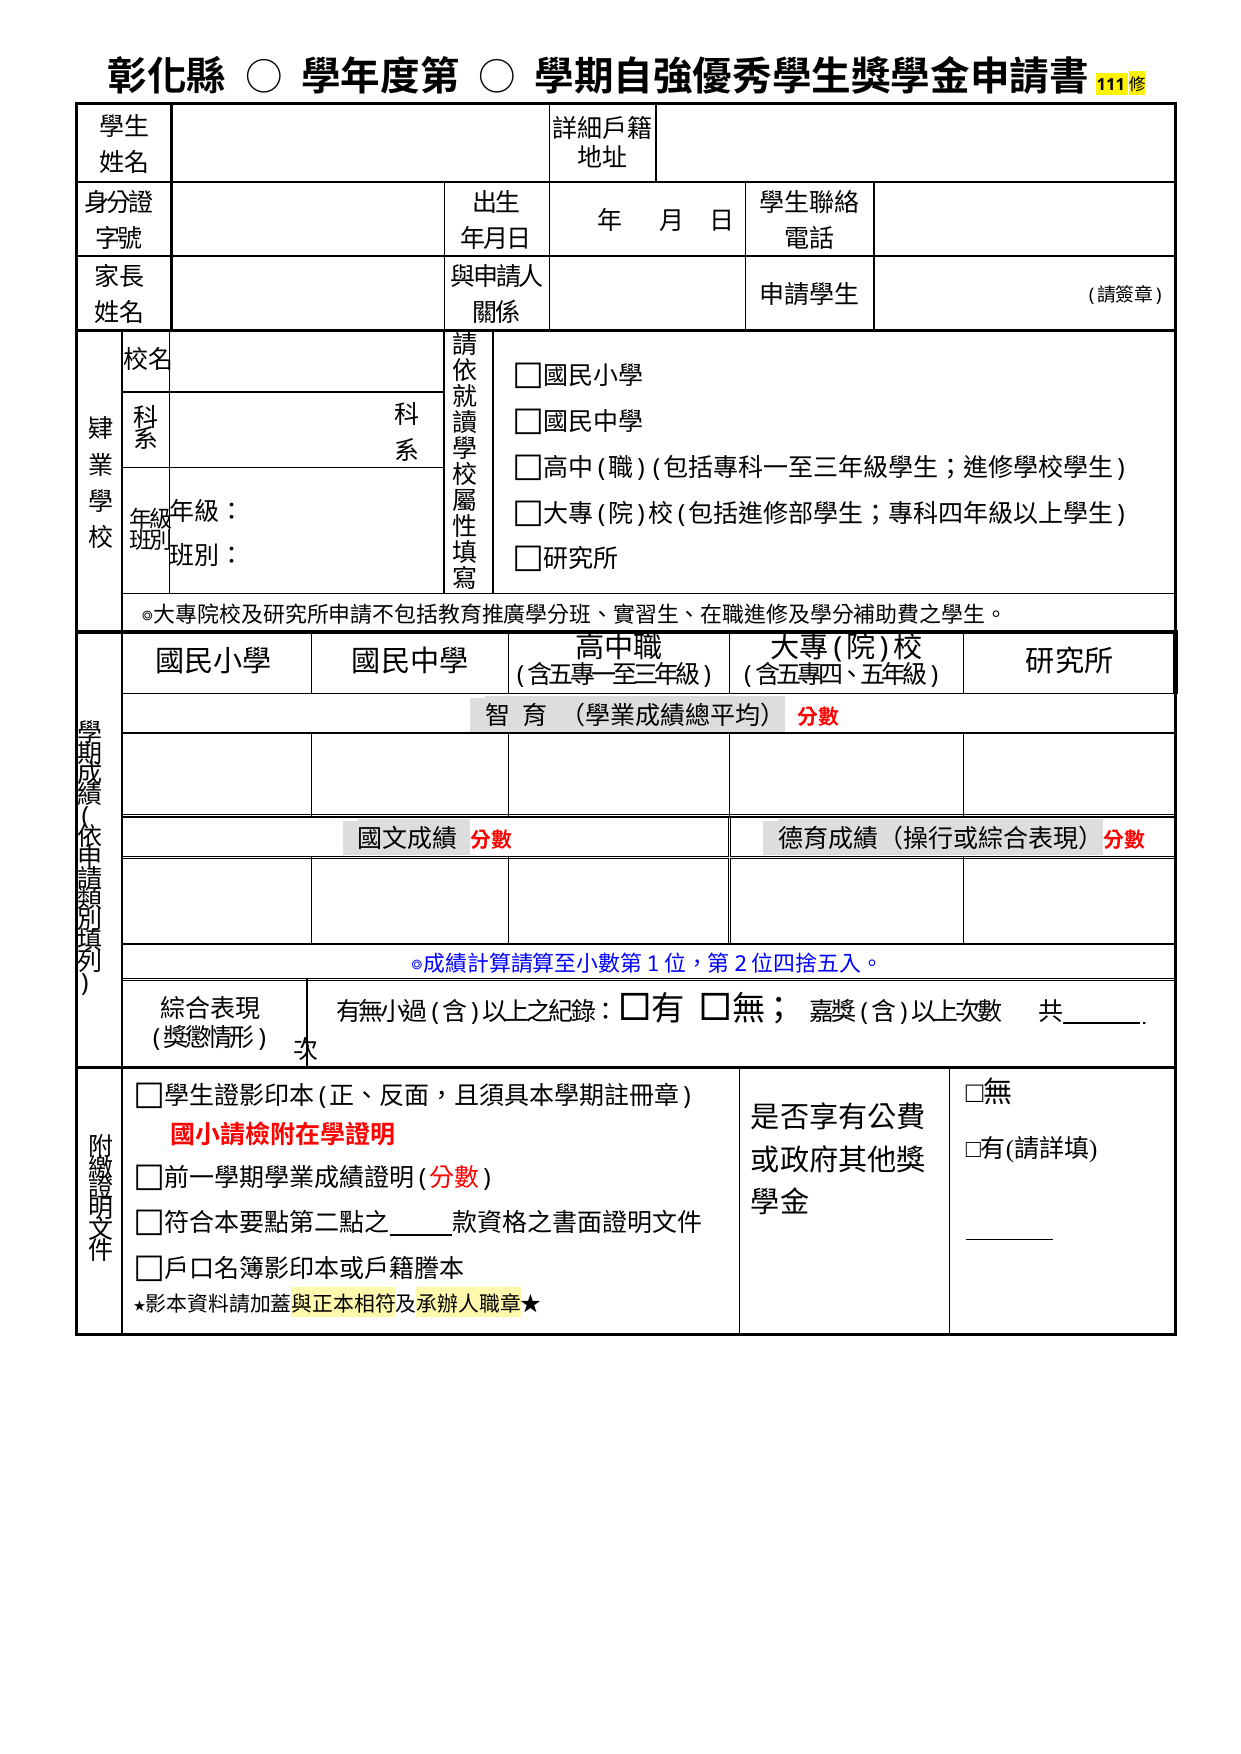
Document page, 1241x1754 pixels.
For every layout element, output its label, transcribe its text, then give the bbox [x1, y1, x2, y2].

table_cell 學期成績 (依申請類別填列) [78, 634, 121, 1066]
table_cell 詳細戶籍地址 [550, 105, 655, 181]
table_cell 高中職 (含五專一至三年級) [509, 634, 729, 693]
table_cell 與申請人關係 [445, 257, 549, 329]
table_cell 身分證 字號 [78, 183, 170, 255]
table_cell [730, 734, 963, 814]
table_cell 國文成績 分數 [123, 818, 728, 856]
table_cell 研究所 [964, 634, 1173, 693]
table_cell [312, 734, 508, 814]
table_cell [170, 332, 443, 391]
table_cell 國民小學 [123, 634, 311, 693]
table_cell 有無小過(含)以上之紀錄：有 無； 嘉獎(含)以上次數 共 次 [308, 981, 1174, 1066]
table_cell [964, 859, 1174, 943]
table_cell 科系 [123, 393, 169, 467]
table_cell 附繳證明文件 [78, 1069, 121, 1333]
table_cell 學生姓名 [78, 105, 170, 181]
table_cell ◎成績計算請算至小數第1位，第2位四捨五入。 [123, 945, 1174, 978]
table_cell 綜合表現 (獎懲情形) [123, 981, 306, 1066]
table_cell [312, 859, 508, 943]
table_header 彰化縣 ○ 學年度第 ○ 學期自強優秀學生獎學金申請書111修 [77, 44, 1176, 102]
table_cell [509, 859, 728, 943]
table_cell 出生 年月日 [445, 183, 549, 255]
table_cell [875, 183, 1174, 255]
table_cell [173, 105, 549, 181]
table_cell [173, 183, 444, 255]
table_cell [173, 257, 444, 329]
table_cell [509, 734, 729, 814]
table_cell ◎大專院校及研究所申請不包括教育推廣學分班、實習生、在職進修及學分補助費之學生。 [123, 594, 1174, 630]
table_cell 年 月 日 [550, 183, 745, 255]
table_cell 科 系 [170, 393, 443, 467]
table_cell 國民中學 [312, 634, 508, 693]
table_cell [123, 734, 311, 814]
table_cell [123, 859, 311, 943]
table_cell 國民小學 國民中學 高中(職)(包括專科一至三年級學生；進修學校學生) 大專(院)校(包括進修部學生；專科四年級以上學生) 研究所 [494, 332, 1174, 593]
table_cell 學生聯絡電話 [746, 183, 873, 255]
table_cell 學生證影印本(正、反面，且須具本學期註冊章) 國小請檢附在學證明 前一學期學業成績證明(分數) 符合本要點第二點之 款資格之書面證明文件 戶口名簿影印本或戶籍謄本 ★影本資料請加蓋與正本相符及承辦人職章★ [123, 1069, 739, 1333]
table_cell 請依就讀學校屬性填寫 [445, 332, 492, 593]
table_cell 大專(院)校 (含五專四、五年級) [730, 634, 963, 693]
table_cell 年級 班別 [123, 468, 169, 593]
table_cell 肄業學校 [78, 332, 121, 630]
table_cell 德育成績（操行或綜合表現）分數 [731, 818, 1174, 856]
table_cell (請簽章) [875, 257, 1174, 329]
table_cell 智 育 （學業成績總平均） 分數 [123, 694, 1174, 732]
table_cell [964, 734, 1174, 814]
table_cell [550, 257, 745, 329]
table_cell 家長 姓名 [78, 257, 170, 329]
table_cell 是否享有公費或政府其他獎學金 [740, 1069, 949, 1333]
table_cell 申請學生 [746, 257, 873, 329]
table_cell □無 □有(請詳填) [950, 1069, 1174, 1333]
table_cell 校名 [123, 332, 169, 391]
table_cell [731, 859, 963, 943]
table_cell [657, 105, 1174, 181]
table_cell 年級： 班別： [170, 468, 443, 593]
